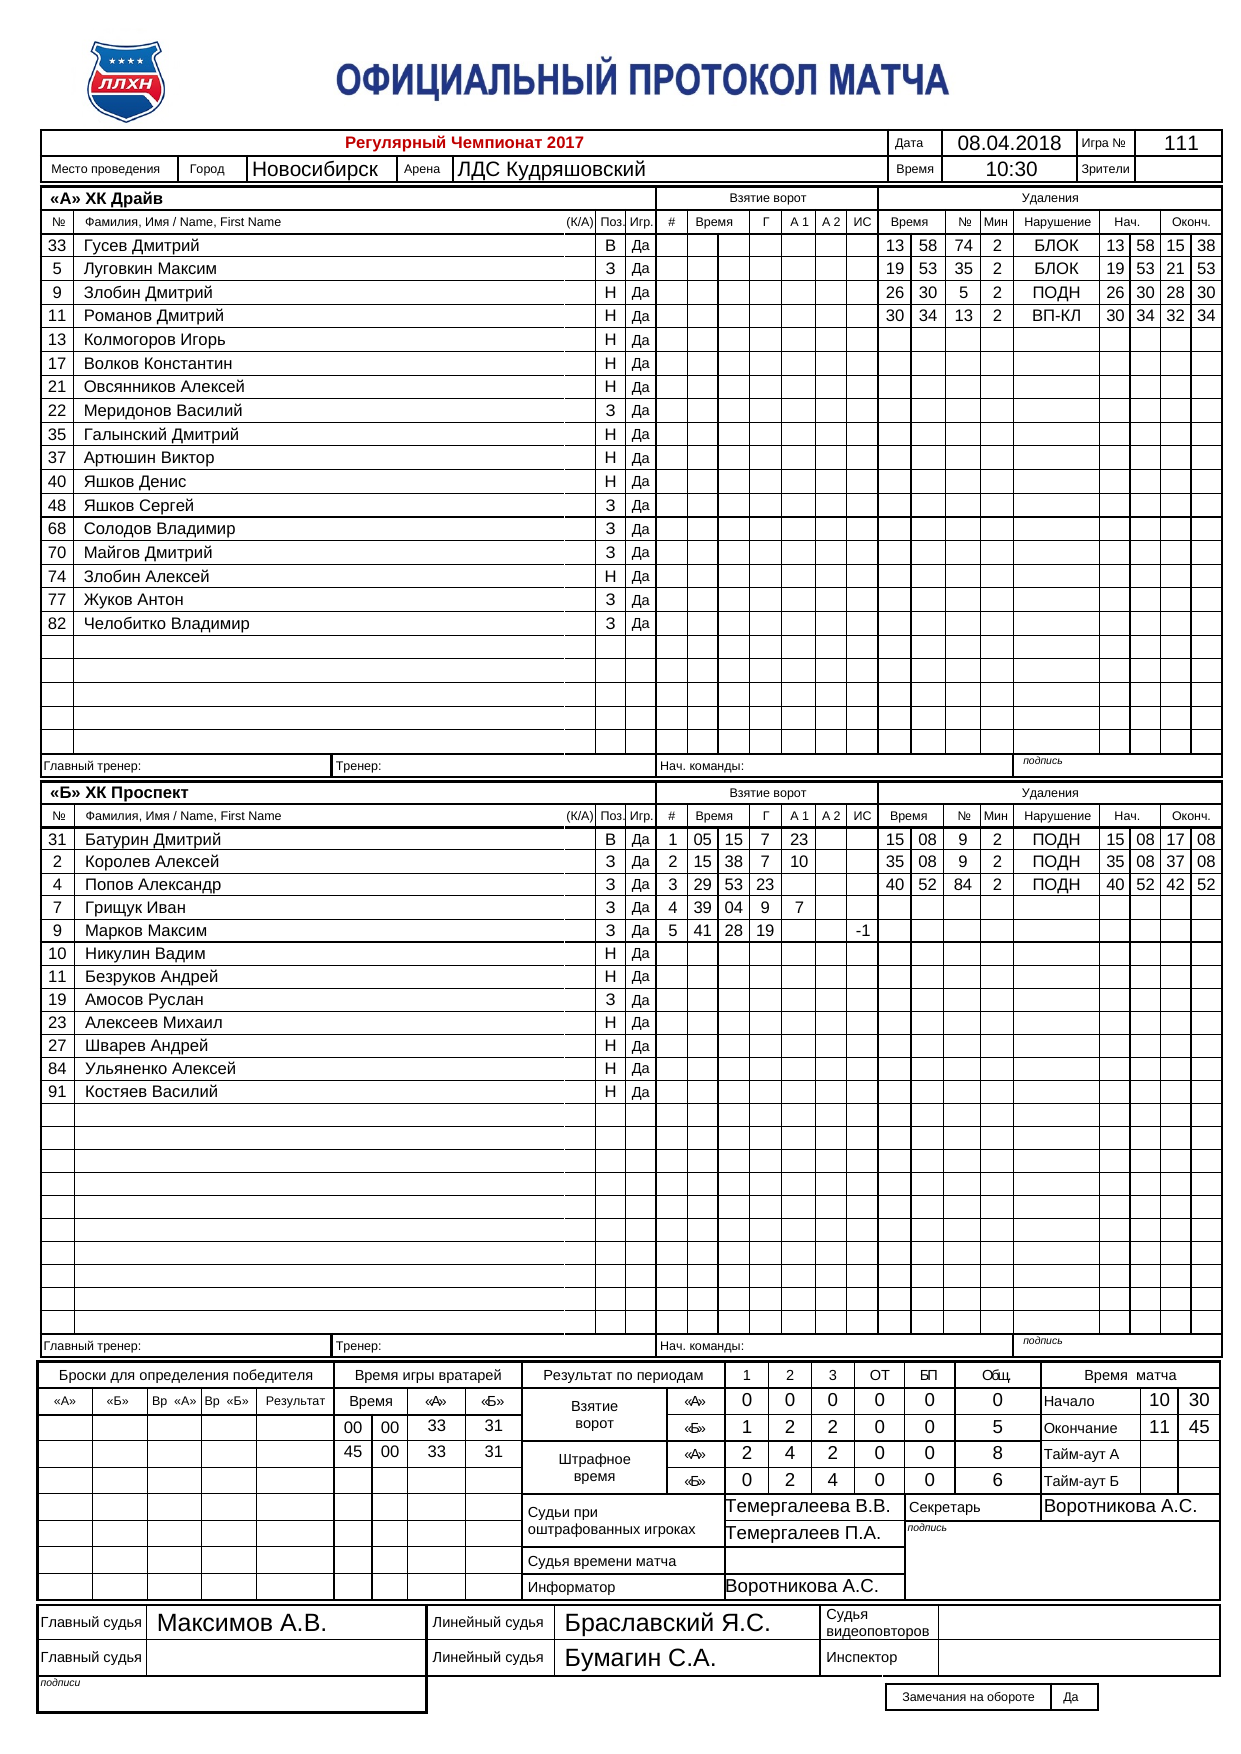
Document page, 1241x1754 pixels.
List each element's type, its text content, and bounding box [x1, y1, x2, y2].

table_cell [750, 257, 781, 280]
table_cell [879, 1173, 910, 1195]
table_cell [596, 1311, 625, 1333]
table_cell 0 [769, 1389, 811, 1413]
table_cell [565, 494, 595, 516]
table_cell [944, 1104, 980, 1126]
table_cell [719, 1242, 749, 1264]
table_header Взятие ворот [657, 783, 877, 803]
table_cell Судья видеоповторов [821, 1606, 938, 1639]
table_cell [879, 494, 910, 516]
table_cell [93, 1521, 147, 1546]
table_cell [565, 257, 595, 280]
table_cell [946, 659, 980, 682]
table_cell [981, 1311, 1013, 1333]
table_cell [1161, 1058, 1190, 1079]
table_cell [1161, 612, 1190, 634]
table_cell 58 [1131, 235, 1160, 256]
table_cell [74, 659, 564, 682]
table_cell № [42, 211, 73, 233]
table_cell [782, 943, 815, 964]
table_cell 0 [726, 1468, 768, 1493]
table_cell [596, 1150, 625, 1172]
table_cell [946, 470, 980, 493]
table_cell [408, 1574, 465, 1599]
table_cell 2 [981, 874, 1013, 895]
table_cell [750, 281, 781, 303]
table_cell [565, 352, 595, 374]
table_cell 5 [42, 257, 73, 280]
table_cell [719, 730, 749, 753]
table_cell [750, 470, 781, 493]
table_cell [782, 1081, 815, 1103]
table_cell [912, 636, 945, 658]
table_cell [719, 446, 749, 469]
table_cell [1100, 896, 1129, 918]
table_cell [816, 874, 846, 895]
table_cell [688, 1196, 717, 1218]
table_cell [1192, 1265, 1221, 1287]
table_cell [1192, 376, 1221, 398]
table_cell [657, 707, 687, 729]
table_cell «А» [668, 1389, 724, 1413]
table_cell [847, 376, 877, 398]
table_cell [657, 305, 687, 327]
table_cell [1014, 494, 1099, 516]
table_cell [1014, 1035, 1099, 1057]
table_cell [1161, 730, 1190, 753]
table_cell 38 [719, 850, 749, 872]
table_cell [981, 707, 1013, 729]
table_cell [782, 376, 815, 398]
table_cell [719, 588, 749, 611]
table_cell [719, 328, 749, 351]
table_cell [1192, 1058, 1221, 1079]
table_cell [981, 470, 1013, 493]
table_cell [626, 1127, 655, 1149]
table_cell Да [626, 565, 655, 587]
table_cell [719, 1081, 749, 1103]
table_cell [912, 1219, 943, 1241]
table_cell [565, 235, 595, 256]
table_cell Время [688, 211, 749, 233]
table_cell [750, 1127, 781, 1149]
table_cell [879, 423, 910, 445]
table_cell [944, 1035, 980, 1057]
table_cell [879, 541, 910, 564]
table_cell 00 [335, 1416, 371, 1440]
table_cell [750, 966, 781, 987]
table_cell [42, 1288, 74, 1310]
table_cell [1014, 1196, 1099, 1218]
table_cell ПОДН [1014, 281, 1099, 303]
table_cell Амосов Руслан [75, 989, 564, 1011]
table_cell [1131, 518, 1160, 540]
table_cell [42, 683, 73, 706]
table_cell [847, 943, 877, 964]
table_cell [1192, 588, 1221, 611]
table_cell [981, 1127, 1013, 1149]
table_cell 5 [946, 281, 980, 303]
table_cell [816, 1173, 846, 1195]
table_cell [93, 1574, 147, 1599]
table_cell [944, 1012, 980, 1033]
table_cell [912, 1012, 943, 1033]
table_cell [626, 1150, 655, 1172]
table_cell [42, 1173, 74, 1195]
table_cell [750, 376, 781, 398]
table_cell Безруков Андрей [75, 966, 564, 987]
table_header Игра № [1078, 131, 1134, 155]
table_cell [1131, 328, 1160, 351]
table_cell [816, 376, 846, 398]
table_cell [782, 352, 815, 374]
table_cell [1161, 1311, 1190, 1333]
table_cell [565, 1219, 595, 1241]
table_cell [847, 1219, 877, 1241]
table_cell [657, 565, 687, 587]
table_cell [1192, 565, 1221, 587]
table_cell 19 [750, 920, 781, 941]
table_cell [879, 943, 910, 964]
table_cell [688, 1012, 717, 1033]
table_cell [1099, 1682, 1220, 1711]
table_cell [944, 943, 980, 964]
table_cell [1100, 1035, 1129, 1057]
table_cell [1161, 1219, 1190, 1241]
table_cell 13 [879, 235, 910, 256]
table_cell [879, 1081, 910, 1103]
table_cell [1131, 565, 1160, 587]
table_cell [39, 1521, 92, 1546]
table_cell [657, 446, 687, 469]
table_cell [847, 730, 877, 753]
table_cell [912, 494, 945, 516]
table_cell [657, 1265, 687, 1287]
table_cell Алексеев Михаил [75, 1012, 564, 1033]
table_cell [1014, 446, 1099, 469]
table_cell [93, 1494, 147, 1520]
table_cell Да [626, 257, 655, 280]
table_cell Да [626, 989, 655, 1011]
table_cell [428, 1677, 882, 1711]
table_cell [782, 1311, 815, 1333]
table_cell [981, 518, 1013, 540]
table_cell [257, 1547, 333, 1573]
table_cell 10:30 [943, 157, 1076, 181]
table_cell «Б » [466, 1389, 521, 1413]
table_cell [1131, 659, 1160, 682]
table_cell Попов Александр [75, 874, 564, 895]
table_cell Волков Константин [74, 352, 564, 374]
table_cell 34 [912, 305, 945, 327]
table_cell [688, 1058, 717, 1079]
table_cell [148, 1494, 201, 1520]
table_cell Н [596, 470, 625, 493]
table_cell [946, 541, 980, 564]
table_cell [1014, 328, 1099, 351]
table_cell [816, 352, 846, 374]
table_cell [816, 257, 846, 280]
table_cell [981, 896, 1013, 918]
table_cell [466, 1494, 521, 1520]
table_cell 0 [812, 1389, 854, 1413]
table_cell [782, 399, 815, 422]
table_cell [74, 636, 564, 658]
table_cell Тренер: [333, 1335, 655, 1356]
table_cell [981, 541, 1013, 564]
table_cell Н [596, 281, 625, 303]
table_cell [39, 1468, 92, 1493]
table_cell [75, 1288, 564, 1310]
table_cell [879, 1196, 910, 1218]
table_cell 84 [944, 874, 980, 895]
table_cell [782, 1035, 815, 1057]
table_cell [847, 1288, 877, 1310]
table_cell [1161, 1150, 1190, 1172]
table_cell [565, 305, 595, 327]
table_cell Да [626, 943, 655, 964]
table_cell Воротникова А.С. [726, 1575, 904, 1599]
table_cell [626, 683, 655, 706]
table_cell [1014, 1288, 1099, 1310]
table_cell [1161, 541, 1190, 564]
table_cell 0 [855, 1415, 904, 1440]
table_cell [879, 328, 910, 351]
table_cell 15 [1161, 235, 1190, 256]
table_cell 00 [373, 1441, 407, 1467]
table_cell [1161, 707, 1190, 729]
table_cell Инспектор [821, 1640, 938, 1675]
table_cell 30 [1179, 1389, 1219, 1413]
table_cell [688, 1081, 717, 1103]
table_cell [944, 1058, 980, 1079]
table_cell [912, 1288, 943, 1310]
table_cell [1161, 470, 1190, 493]
table_cell [1100, 683, 1129, 706]
table_cell [816, 1196, 846, 1218]
table_cell [816, 423, 846, 445]
table_cell Да [626, 1012, 655, 1033]
table_cell [912, 1150, 943, 1172]
table_cell [466, 1547, 521, 1573]
table_cell Да [626, 423, 655, 445]
table_cell [688, 423, 717, 445]
table_cell [879, 1012, 910, 1033]
table_cell [596, 1219, 625, 1241]
table_cell 53 [1192, 257, 1221, 280]
table_cell [1014, 659, 1099, 682]
table_cell [816, 943, 846, 964]
table_cell [816, 1265, 846, 1287]
table_cell ПОДН [1014, 874, 1099, 895]
table_cell 31 [466, 1441, 521, 1467]
table_cell [946, 399, 980, 422]
table_cell [565, 1127, 595, 1149]
table_cell Г [750, 805, 781, 826]
table_cell З [596, 874, 625, 895]
table_cell Нарушение [1014, 805, 1099, 826]
table_cell [816, 659, 846, 682]
table_cell [39, 1441, 92, 1467]
table_cell [981, 376, 1013, 398]
table_cell [816, 588, 846, 611]
table_cell [596, 636, 625, 658]
table_cell 0 [905, 1442, 954, 1467]
table_cell 22 [42, 399, 73, 422]
table_header Общ. [956, 1363, 1040, 1387]
table_cell [93, 1441, 147, 1467]
table_cell [719, 1311, 749, 1333]
table_cell [565, 376, 595, 398]
table_cell [719, 1035, 749, 1057]
table_cell 13 [1100, 235, 1129, 256]
table_cell [912, 541, 945, 564]
table_cell 1 [726, 1415, 768, 1440]
table_cell [847, 423, 877, 445]
table_cell [944, 920, 980, 941]
table_cell [912, 943, 943, 964]
table_cell [1131, 1173, 1160, 1195]
table_cell [981, 446, 1013, 469]
table_cell [912, 1242, 943, 1264]
table_cell [847, 989, 877, 1011]
table_cell [75, 1242, 564, 1264]
table_cell [879, 636, 910, 658]
table_cell [626, 1265, 655, 1287]
table_cell [981, 943, 1013, 964]
table_cell [1192, 1104, 1221, 1126]
table_cell Майгов Дмитрий [74, 541, 564, 564]
table_cell Да [626, 470, 655, 493]
table_cell [981, 1150, 1013, 1172]
table_cell Да [626, 494, 655, 516]
table_cell 11 [42, 305, 73, 327]
table_cell [981, 1081, 1013, 1103]
table_cell [1131, 494, 1160, 516]
table_cell [565, 612, 595, 634]
table_cell [657, 376, 687, 398]
table_cell [847, 235, 877, 256]
table_cell [1131, 707, 1160, 729]
table_cell [1161, 896, 1190, 918]
table_cell [565, 565, 595, 587]
table_cell [879, 730, 910, 753]
table_cell [782, 920, 815, 941]
table_cell 40 [879, 874, 910, 895]
table_cell Поз. [596, 805, 625, 826]
table_cell Окончание [1042, 1415, 1140, 1440]
table_cell Игр. [626, 805, 655, 826]
table_cell [688, 1265, 717, 1287]
table_cell [1141, 1441, 1177, 1467]
table_cell [847, 1127, 877, 1149]
table_cell Вр «А» [148, 1389, 201, 1413]
table_cell [847, 446, 877, 469]
table_cell [596, 659, 625, 682]
table_cell [719, 352, 749, 374]
table_cell подпись [1014, 1335, 1221, 1356]
table_cell [657, 1219, 687, 1241]
table_cell [750, 446, 781, 469]
table_cell [816, 1288, 846, 1310]
table_cell 13 [42, 328, 73, 351]
table_cell [750, 636, 781, 658]
table_cell [782, 518, 815, 540]
table_cell Овсянников Алексей [74, 376, 564, 398]
table_header ОТ [855, 1363, 904, 1387]
table_cell [816, 1058, 846, 1079]
table_cell [981, 1058, 1013, 1079]
table_cell 21 [1161, 257, 1190, 280]
table_cell [750, 588, 781, 611]
table_cell [1100, 1311, 1129, 1333]
table_cell 33 [42, 235, 73, 256]
table_cell Бумагин С.А. [555, 1640, 819, 1675]
table_cell Да [626, 1081, 655, 1103]
table_cell Да [626, 281, 655, 303]
table_cell [946, 494, 980, 516]
table_cell [148, 1547, 201, 1573]
table_cell [93, 1547, 147, 1573]
table_cell [981, 328, 1013, 351]
table_cell [981, 730, 1013, 753]
table_cell [565, 1242, 595, 1264]
table_cell «Б» [668, 1468, 724, 1493]
table_cell [1100, 1242, 1129, 1264]
table_cell 5 [956, 1415, 1040, 1440]
table_cell [1192, 1081, 1221, 1103]
table_cell 2 [769, 1415, 811, 1440]
table_header Броски для определения победителя [39, 1363, 333, 1387]
table_cell [75, 1311, 564, 1333]
table_cell [1131, 1035, 1160, 1057]
table_cell 52 [1131, 874, 1160, 895]
table_cell 2 [981, 850, 1013, 872]
table_cell [1141, 1468, 1177, 1493]
table_cell [1161, 920, 1190, 941]
table_cell [42, 707, 73, 729]
table_cell [1161, 1173, 1190, 1195]
table_cell 31 [42, 829, 74, 849]
table_header Да [1052, 1685, 1097, 1709]
table_cell [946, 636, 980, 658]
table_cell [202, 1416, 256, 1440]
table_cell Мин [981, 211, 1013, 233]
table_cell [1161, 943, 1190, 964]
table_cell Да [626, 874, 655, 895]
table_cell Да [626, 1058, 655, 1079]
table_cell [946, 376, 980, 398]
table_cell [879, 896, 910, 918]
table_cell [565, 943, 595, 964]
table_cell 29 [688, 874, 717, 895]
table_cell Костяев Василий [75, 1081, 564, 1103]
table_cell Мин [981, 805, 1013, 826]
table_cell [1161, 683, 1190, 706]
table_cell [42, 1127, 74, 1149]
table_cell БЛОК [1014, 235, 1099, 256]
table_header 3 [812, 1363, 854, 1387]
table_cell Н [596, 446, 625, 469]
table_cell [719, 636, 749, 658]
table_header Дата [889, 131, 941, 155]
table_cell [782, 1219, 815, 1241]
table_cell 45 [335, 1441, 371, 1467]
table_cell [750, 1242, 781, 1264]
table_cell [946, 588, 980, 611]
table_cell «Б» [668, 1415, 724, 1440]
table_cell [596, 1196, 625, 1218]
table_cell [981, 399, 1013, 422]
table_cell [1161, 1242, 1190, 1264]
table_header Удаления [879, 188, 1221, 209]
table_cell ИС [847, 805, 877, 826]
table_cell [981, 989, 1013, 1011]
table_cell [75, 1104, 564, 1126]
table_cell [719, 1173, 749, 1195]
table_cell [1192, 896, 1221, 918]
table_cell Секретарь [906, 1495, 1040, 1520]
table_cell [944, 1265, 980, 1287]
table_cell [1014, 376, 1099, 398]
table_cell [816, 328, 846, 351]
table_cell Оконч. [1161, 805, 1221, 826]
table_cell [42, 1104, 74, 1126]
table_cell 28 [1161, 281, 1190, 303]
table_cell [335, 1574, 371, 1599]
table_cell [879, 1219, 910, 1241]
table_cell [981, 636, 1013, 658]
table_cell [1100, 423, 1129, 445]
table_cell [257, 1441, 333, 1467]
table_cell [1100, 920, 1129, 941]
table_cell [657, 1104, 687, 1126]
table_cell [626, 1242, 655, 1264]
table_cell Н [596, 1012, 625, 1033]
table_cell (К/А) [565, 805, 595, 826]
table_cell [657, 257, 687, 280]
table_cell [816, 541, 846, 564]
table_cell 30 [912, 281, 945, 303]
table_cell # [657, 211, 687, 233]
table_cell 41 [688, 920, 717, 941]
table_cell [944, 1196, 980, 1218]
table_cell [1014, 1311, 1099, 1333]
table_cell Н [596, 966, 625, 987]
table_cell Да [626, 541, 655, 564]
table_cell [1014, 1242, 1099, 1264]
table_cell [782, 305, 815, 327]
table_cell [1161, 518, 1190, 540]
table_cell [565, 518, 595, 540]
table_cell [912, 446, 945, 469]
table_cell Темергалеев П.А. [726, 1521, 904, 1546]
table_cell [596, 1288, 625, 1310]
table_cell [1161, 1127, 1190, 1149]
table_cell [847, 257, 877, 280]
table_cell Яшков Денис [74, 470, 564, 493]
table_cell [750, 1265, 781, 1287]
table_cell [657, 1311, 687, 1333]
table_cell Н [596, 305, 625, 327]
table_cell [912, 352, 945, 374]
table_cell [912, 328, 945, 351]
table_cell ЛДС Кудряшовский [454, 157, 887, 181]
table_cell [879, 1104, 910, 1126]
table_cell [912, 399, 945, 422]
table_cell Н [596, 328, 625, 351]
table_cell [750, 305, 781, 327]
table_cell [657, 1081, 687, 1103]
table_cell [750, 1012, 781, 1033]
table_cell [879, 1311, 910, 1333]
table_cell [946, 612, 980, 634]
table_cell [688, 376, 717, 398]
table_header Взятие ворот [657, 188, 877, 209]
table_cell [782, 636, 815, 658]
table_cell [750, 541, 781, 564]
table_cell [657, 659, 687, 682]
table_cell Королев Алексей [75, 850, 564, 872]
table_cell 10 [782, 850, 815, 872]
table_cell 1 [657, 829, 687, 849]
table_cell [912, 1127, 943, 1149]
table_cell [847, 541, 877, 564]
table_cell [912, 1104, 943, 1126]
table_cell Фамилия, Имя / Name, First Name [74, 211, 565, 233]
table_cell [816, 683, 846, 706]
table_cell 74 [946, 235, 980, 256]
table_cell [1192, 446, 1221, 469]
table_cell [202, 1468, 256, 1493]
table_cell 23 [42, 1012, 74, 1033]
table_cell [847, 612, 877, 634]
table_cell [719, 1196, 749, 1218]
table_cell Главный судья [39, 1640, 146, 1675]
table_cell 77 [42, 588, 73, 611]
table_cell [782, 707, 815, 729]
table_cell [565, 874, 595, 895]
table_cell [816, 1012, 846, 1033]
table_cell [912, 1081, 943, 1103]
table_cell [202, 1547, 256, 1573]
table_cell [1192, 1288, 1221, 1310]
table_cell [782, 1196, 815, 1218]
table_cell [719, 423, 749, 445]
table_cell [1014, 943, 1099, 964]
table_cell [879, 518, 910, 540]
table_cell 37 [42, 446, 73, 469]
table_cell [912, 518, 945, 540]
table_cell [565, 989, 595, 1011]
table_cell [847, 305, 877, 327]
table_header Время матча [1042, 1363, 1219, 1387]
table_cell 82 [42, 612, 73, 634]
table_cell [1131, 920, 1160, 941]
table_cell [981, 1242, 1013, 1264]
table_cell 8 [956, 1442, 1040, 1467]
table_cell Яшков Сергей [74, 494, 564, 516]
table_cell [912, 1173, 943, 1195]
table_cell [912, 730, 945, 753]
table_cell [93, 1468, 147, 1493]
table_cell [912, 659, 945, 682]
table_header 111 [1136, 131, 1221, 155]
table_cell [981, 1219, 1013, 1241]
table_cell [782, 1104, 815, 1126]
table_cell [1131, 1081, 1160, 1103]
table_cell 00 [373, 1416, 407, 1440]
table_cell [879, 1127, 910, 1149]
table_cell [596, 1173, 625, 1195]
table_cell [202, 1441, 256, 1467]
table_cell [1100, 446, 1129, 469]
table_cell [719, 1265, 749, 1287]
table_cell [1161, 1265, 1190, 1287]
table_cell [1131, 470, 1160, 493]
table_cell [879, 659, 910, 682]
table_cell [719, 1150, 749, 1172]
table_cell [657, 1196, 687, 1218]
table_cell [657, 966, 687, 987]
table_cell 9 [750, 896, 781, 918]
table_cell [1014, 352, 1099, 374]
table_cell [1131, 1288, 1160, 1310]
table_cell [373, 1494, 407, 1520]
table_cell Да [626, 352, 655, 374]
table_cell [847, 707, 877, 729]
table_cell [944, 896, 980, 918]
table_cell [1131, 588, 1160, 611]
table_cell [750, 352, 781, 374]
table_cell [626, 636, 655, 658]
table_cell 9 [42, 281, 73, 303]
table_cell [1161, 494, 1190, 516]
table_cell [657, 1127, 687, 1149]
table_cell [1014, 707, 1099, 729]
table_cell [782, 588, 815, 611]
table_cell Вр «Б» [202, 1389, 256, 1413]
table_cell (К/А) [565, 211, 595, 233]
table_cell [1192, 1196, 1221, 1218]
table_cell [1131, 943, 1160, 964]
table_cell подписи [39, 1677, 425, 1711]
table_cell [1100, 352, 1129, 374]
table_cell [1100, 399, 1129, 422]
table_cell [883, 1677, 1220, 1681]
table_cell ПОДН [1014, 850, 1099, 872]
table_cell 34 [1192, 305, 1221, 327]
table_cell [944, 1288, 980, 1310]
table_cell «А» [39, 1389, 92, 1413]
table_cell З [596, 612, 625, 634]
table_cell [879, 1035, 910, 1057]
table_cell [719, 989, 749, 1011]
table_cell Место проведения [42, 157, 177, 181]
table_cell [847, 850, 877, 872]
table_cell Да [626, 829, 655, 849]
table_cell [782, 257, 815, 280]
table_cell [816, 518, 846, 540]
table_cell Да [626, 1035, 655, 1057]
table_cell [1131, 446, 1160, 469]
table_cell [657, 612, 687, 634]
table_cell [148, 1416, 201, 1440]
table_cell 5 [657, 920, 687, 941]
table_cell [688, 352, 717, 374]
table_cell Новосибирск [248, 157, 396, 181]
table_cell [1131, 1196, 1160, 1218]
table_cell Главный тренер: [42, 755, 330, 776]
table_cell [847, 1196, 877, 1218]
table_cell [816, 1242, 846, 1264]
table_cell [912, 683, 945, 706]
table_cell [782, 1012, 815, 1033]
table_cell [1192, 494, 1221, 516]
table_cell [1161, 588, 1190, 611]
table_cell [565, 470, 595, 493]
table_cell [782, 1265, 815, 1287]
table_cell [1192, 1173, 1221, 1195]
table_cell 05 [688, 829, 717, 849]
table_cell [1014, 1265, 1099, 1287]
table_cell [782, 565, 815, 587]
table_cell [688, 1219, 717, 1241]
table_cell [944, 1219, 980, 1241]
table_cell [750, 1035, 781, 1057]
table_cell [719, 683, 749, 706]
table_cell 30 [1192, 281, 1221, 303]
table_cell [816, 494, 846, 516]
table_cell [719, 281, 749, 303]
table_cell Да [626, 518, 655, 540]
table_cell 35 [1100, 850, 1129, 872]
table_cell [1100, 1058, 1129, 1079]
table_cell [75, 1150, 564, 1172]
table_cell [912, 1196, 943, 1218]
table_cell Время [889, 157, 941, 181]
table_cell [981, 683, 1013, 706]
table_cell 2 [812, 1415, 854, 1440]
table_cell [688, 588, 717, 611]
table_cell 0 [726, 1389, 768, 1413]
table_cell [912, 896, 943, 918]
table_cell [688, 470, 717, 493]
table_cell [39, 1547, 92, 1573]
table_cell 0 [855, 1389, 904, 1413]
table_cell [719, 399, 749, 422]
table_cell [847, 281, 877, 303]
table_cell [42, 1311, 74, 1333]
table_cell [657, 1173, 687, 1195]
table_cell [1014, 588, 1099, 611]
table_cell [565, 1150, 595, 1172]
table_cell [1192, 920, 1221, 941]
table_cell [1100, 1219, 1129, 1241]
table_cell [1131, 1058, 1160, 1079]
table_cell [1131, 1104, 1160, 1126]
table_cell 4 [769, 1442, 811, 1467]
table_cell [1161, 376, 1190, 398]
table_cell [626, 1288, 655, 1310]
table_cell 2 [812, 1442, 854, 1467]
table_cell [847, 683, 877, 706]
table_cell [657, 989, 687, 1011]
table_cell 45 [1179, 1415, 1219, 1440]
table_cell 26 [879, 281, 910, 303]
table_cell Нач. команды: [657, 755, 1012, 776]
table_cell [688, 1104, 717, 1126]
table_cell [750, 730, 781, 753]
table_cell [719, 376, 749, 398]
table_cell [688, 659, 717, 682]
table_cell [688, 1150, 717, 1172]
table_cell [335, 1547, 371, 1573]
table_cell 2 [981, 235, 1013, 256]
table_cell [879, 1265, 910, 1287]
table_cell [816, 446, 846, 469]
table_cell Марков Максим [75, 920, 564, 941]
table_cell [816, 850, 846, 872]
table_cell [1100, 541, 1129, 564]
table_cell [879, 1150, 910, 1172]
table_cell 30 [879, 305, 910, 327]
table_cell [657, 470, 687, 493]
table_cell З [596, 541, 625, 564]
table_cell [1131, 541, 1160, 564]
table_cell [75, 1127, 564, 1149]
table_cell [981, 612, 1013, 634]
table_header 2 [769, 1363, 811, 1387]
table_cell [1014, 1150, 1099, 1172]
table_cell 2 [981, 305, 1013, 327]
table_cell Да [626, 850, 655, 872]
table_cell [1100, 1127, 1129, 1149]
table_cell [626, 1219, 655, 1241]
table_cell [750, 1196, 781, 1218]
table_cell [782, 1058, 815, 1079]
table_cell -1 [847, 920, 877, 941]
table_cell [1131, 376, 1160, 398]
table_cell [719, 541, 749, 564]
table_cell 53 [1131, 257, 1160, 280]
table_cell 15 [879, 829, 910, 849]
table_cell [816, 920, 846, 941]
table_cell [148, 1441, 201, 1467]
table_cell 08 [912, 829, 943, 849]
table_cell [847, 1035, 877, 1057]
table_cell [688, 1288, 717, 1310]
table_cell 35 [946, 257, 980, 280]
table_cell [657, 328, 687, 351]
table_cell [944, 989, 980, 1011]
table_cell [1100, 328, 1129, 351]
table_cell [688, 257, 717, 280]
table_cell [782, 423, 815, 445]
table_cell Н [596, 1035, 625, 1057]
table_cell 17 [42, 352, 73, 374]
table_cell Игр. [626, 211, 655, 233]
table_cell [688, 612, 717, 634]
table_cell [1014, 1173, 1099, 1195]
table_cell [847, 896, 877, 918]
table_cell [466, 1521, 521, 1546]
table_cell 0 [956, 1389, 1040, 1413]
table_cell [912, 588, 945, 611]
table_cell [750, 1150, 781, 1172]
table_cell [42, 636, 73, 658]
table_cell 2 [726, 1442, 768, 1467]
table_cell [719, 305, 749, 327]
table_cell [657, 1288, 687, 1310]
table_cell [596, 730, 625, 753]
table_cell [1192, 612, 1221, 634]
table_cell [816, 730, 846, 753]
table_cell [782, 541, 815, 564]
table_cell [847, 470, 877, 493]
table_cell [565, 1288, 595, 1310]
table_cell [1014, 423, 1099, 445]
table_cell [202, 1494, 256, 1520]
table_cell [912, 707, 945, 729]
table_cell [750, 565, 781, 587]
table_cell [1014, 399, 1099, 422]
table_cell Да [626, 920, 655, 941]
table_cell 40 [42, 470, 73, 493]
table_cell 84 [42, 1058, 74, 1079]
table_cell [657, 1035, 687, 1057]
table_cell [688, 494, 717, 516]
table_cell [912, 966, 943, 987]
table_cell [782, 494, 815, 516]
table_cell [816, 305, 846, 327]
table_cell [565, 281, 595, 303]
table_cell [335, 1468, 371, 1493]
table_cell 2 [981, 257, 1013, 280]
table_cell [1161, 446, 1190, 469]
table_cell [719, 235, 749, 256]
table_cell [565, 659, 595, 682]
table_cell [1192, 730, 1221, 753]
table_cell [847, 588, 877, 611]
table_cell [1014, 541, 1099, 564]
table_cell 08 [1131, 850, 1160, 872]
table_cell Ульяненко Алексей [75, 1058, 564, 1079]
table_cell [750, 1081, 781, 1103]
table_cell Зрители [1078, 157, 1134, 181]
table_cell 37 [1161, 850, 1190, 872]
table_cell 7 [782, 896, 815, 918]
picture [5, 28, 1179, 129]
table_cell [1161, 1288, 1190, 1310]
table_cell [1014, 565, 1099, 587]
table_cell Взятие ворот [523, 1389, 666, 1440]
table_cell [1100, 659, 1129, 682]
table_cell [1014, 1104, 1099, 1126]
table_cell [148, 1521, 201, 1546]
table_cell [847, 1012, 877, 1033]
table_cell [1192, 518, 1221, 540]
table_cell В [596, 829, 625, 849]
table_cell 9 [944, 850, 980, 872]
table_cell [782, 874, 815, 895]
table_cell [1100, 612, 1129, 634]
table_cell [719, 1127, 749, 1149]
table_cell [981, 1265, 1013, 1287]
table_cell [879, 446, 910, 469]
table_cell Тайм-аут Б [1042, 1468, 1140, 1493]
table_cell [1100, 494, 1129, 516]
table_cell [719, 494, 749, 516]
table_cell Н [596, 1081, 625, 1103]
table_cell [847, 352, 877, 374]
table_cell 3 [657, 874, 687, 895]
table_cell Арена [398, 157, 452, 181]
table_cell 08 [1131, 829, 1160, 849]
table_cell Информатор [523, 1575, 724, 1599]
table_cell 28 [719, 920, 749, 941]
table_cell [879, 966, 910, 987]
table_cell [408, 1468, 465, 1493]
table_cell 0 [905, 1389, 954, 1413]
table_cell [944, 1173, 980, 1195]
table_cell [626, 1311, 655, 1333]
table_cell [816, 966, 846, 987]
table_cell [1014, 989, 1099, 1011]
table_cell 4 [42, 874, 74, 895]
table_cell [879, 707, 910, 729]
table_cell [1014, 966, 1099, 987]
table_cell [657, 1012, 687, 1033]
table_cell 38 [1192, 235, 1221, 256]
table_cell [1100, 1081, 1129, 1103]
table_cell [847, 1150, 877, 1172]
table_cell 53 [719, 874, 749, 895]
table_cell 15 [719, 829, 749, 849]
table_cell [657, 683, 687, 706]
table_cell [847, 1311, 877, 1333]
table_cell [944, 1242, 980, 1264]
table_cell [981, 1173, 1013, 1195]
table_cell 74 [42, 565, 73, 587]
table_cell [946, 518, 980, 540]
table_cell [912, 1265, 943, 1287]
table_cell З [596, 920, 625, 941]
table_cell [782, 235, 815, 256]
table_cell [782, 1150, 815, 1172]
table_cell [847, 659, 877, 682]
table_cell [466, 1468, 521, 1493]
table_cell [847, 1104, 877, 1126]
table_cell [1014, 683, 1099, 706]
table_cell [1161, 1035, 1190, 1057]
table_cell [750, 707, 781, 729]
table_cell [719, 612, 749, 634]
table_cell [1131, 399, 1160, 422]
table_cell 91 [42, 1081, 74, 1103]
table_cell [1192, 399, 1221, 422]
table_cell 04 [719, 896, 749, 918]
table_cell З [596, 588, 625, 611]
table_cell В [596, 235, 625, 256]
table_cell [1131, 352, 1160, 374]
table_cell [565, 1012, 595, 1033]
table_header 1 [726, 1363, 768, 1387]
table_cell [596, 1127, 625, 1149]
table_cell [688, 1173, 717, 1195]
table_cell 4 [657, 896, 687, 918]
table_cell [1014, 920, 1099, 941]
table_cell [726, 1548, 904, 1573]
table_header БП [905, 1363, 954, 1387]
table_cell [1100, 966, 1129, 987]
table_cell [626, 707, 655, 729]
table_cell [750, 1219, 781, 1241]
table_cell 23 [750, 874, 781, 895]
table_cell 35 [42, 423, 73, 445]
table_cell [688, 1035, 717, 1057]
table_cell Фамилия, Имя / Name, First Name [75, 805, 565, 826]
table_cell З [596, 399, 625, 422]
table_cell 23 [782, 829, 815, 849]
table_cell [626, 1104, 655, 1126]
table_cell [816, 1311, 846, 1333]
table_cell [750, 989, 781, 1011]
table_cell [1192, 1242, 1221, 1264]
table_cell [782, 1127, 815, 1149]
table_cell Тренер: [333, 755, 655, 776]
table_cell [847, 636, 877, 658]
table_header Регулярный Чемпионат 2017 [42, 131, 887, 155]
table_cell Да [626, 328, 655, 351]
table_cell А 2 [816, 211, 846, 233]
table_cell [981, 494, 1013, 516]
table_cell Да [626, 305, 655, 327]
table_cell Оконч. [1161, 211, 1221, 233]
table_cell 7 [750, 850, 781, 872]
table_cell 33 [408, 1441, 465, 1467]
table_cell [688, 636, 717, 658]
table_cell [626, 730, 655, 753]
table_cell [879, 565, 910, 587]
table_cell [946, 446, 980, 469]
table_cell З [596, 850, 625, 872]
table_cell [1014, 470, 1099, 493]
table_cell [946, 730, 980, 753]
table_cell [1192, 943, 1221, 964]
table_cell [912, 1311, 943, 1333]
table_cell Да [626, 399, 655, 422]
table_cell [750, 659, 781, 682]
table_cell Злобин Алексей [74, 565, 564, 587]
table_cell [782, 1288, 815, 1310]
table_cell Браславский Я.С. [555, 1606, 819, 1639]
table_cell [939, 1606, 1219, 1639]
table_cell [657, 235, 687, 256]
table_cell [981, 1104, 1013, 1126]
table_cell [1131, 423, 1160, 445]
table_cell [944, 1127, 980, 1149]
table_cell [1131, 1311, 1160, 1333]
table_cell [565, 1058, 595, 1079]
table_cell [42, 1150, 74, 1172]
table_cell [719, 470, 749, 493]
table_cell «А» [408, 1389, 465, 1413]
table_cell [257, 1494, 333, 1520]
table_cell 52 [912, 874, 943, 895]
table_cell 27 [42, 1035, 74, 1057]
table_cell [816, 636, 846, 658]
table_cell [750, 328, 781, 351]
table_cell [816, 235, 846, 256]
table_cell ИС [847, 211, 877, 233]
table_cell [408, 1521, 465, 1546]
table_cell [879, 612, 910, 634]
table_cell [565, 588, 595, 611]
table_cell [42, 1265, 74, 1287]
table_cell [1161, 1196, 1190, 1218]
table_cell Да [626, 376, 655, 398]
table_cell № [944, 805, 980, 826]
table_cell 68 [42, 518, 73, 540]
table_cell [1192, 1150, 1221, 1172]
table_cell [816, 470, 846, 493]
table_cell [688, 730, 717, 753]
table_cell [1179, 1441, 1219, 1467]
table_cell [373, 1521, 407, 1546]
table_cell [782, 1242, 815, 1264]
table_cell [565, 730, 595, 753]
table_cell Максимов А.В. [147, 1606, 425, 1639]
table_cell [816, 829, 846, 849]
table_cell [1014, 1219, 1099, 1241]
table_cell [816, 1127, 846, 1149]
table_cell [75, 1219, 564, 1241]
table_cell [565, 896, 595, 918]
table_cell [719, 1058, 749, 1079]
table_cell [596, 1265, 625, 1287]
table_cell 08 [912, 850, 943, 872]
table_cell [75, 1173, 564, 1195]
table_cell «А» [668, 1442, 724, 1467]
table_cell [981, 1196, 1013, 1218]
table_cell 2 [42, 850, 74, 872]
table_cell [408, 1547, 465, 1573]
table_cell [1161, 659, 1190, 682]
table_cell 33 [408, 1416, 465, 1440]
table_cell Время [879, 805, 943, 826]
table_cell 19 [42, 989, 74, 1011]
table_cell [719, 1288, 749, 1310]
table_cell [688, 1242, 717, 1264]
table_cell [565, 541, 595, 564]
table_cell [147, 1640, 425, 1675]
table_cell [1192, 352, 1221, 374]
table_cell [750, 1173, 781, 1195]
table_cell [847, 399, 877, 422]
table_cell [42, 730, 73, 753]
table_header «Б» ХК Проспект [42, 783, 655, 803]
table_cell [1131, 1012, 1160, 1033]
table_cell [847, 1058, 877, 1079]
table_cell Солодов Владимир [74, 518, 564, 540]
table_cell [373, 1468, 407, 1493]
table_cell [1192, 328, 1221, 351]
table_cell [1192, 683, 1221, 706]
table_cell [626, 1173, 655, 1195]
table_cell Время [879, 211, 945, 233]
table_cell [1100, 1288, 1129, 1310]
table_cell [879, 1242, 910, 1264]
table_cell [42, 1242, 74, 1264]
table_cell [1131, 1219, 1160, 1241]
table_cell 11 [42, 966, 74, 987]
table_cell 30 [1100, 305, 1129, 327]
table_cell Время [688, 805, 749, 826]
table_cell 15 [688, 850, 717, 872]
table_cell [1131, 989, 1160, 1011]
table_cell [39, 1416, 92, 1440]
table_cell [719, 966, 749, 987]
table_cell [879, 683, 910, 706]
table_cell «Б» [93, 1389, 147, 1413]
table_cell [657, 423, 687, 445]
table_cell 52 [1192, 874, 1221, 895]
table_cell [782, 730, 815, 753]
table_cell [39, 1494, 92, 1520]
table_cell Нарушение [1014, 211, 1099, 233]
table_cell [688, 943, 717, 964]
table_cell [1136, 157, 1221, 181]
table_cell [688, 1311, 717, 1333]
table_cell [847, 874, 877, 895]
table_cell [688, 565, 717, 587]
table_cell [1192, 1219, 1221, 1241]
table_cell [75, 1196, 564, 1218]
table_header Время игры вратарей [335, 1363, 521, 1387]
table_cell [1161, 352, 1190, 374]
table_cell [657, 636, 687, 658]
table_cell [847, 328, 877, 351]
table_cell З [596, 494, 625, 516]
table_cell [688, 235, 717, 256]
table_cell [816, 1035, 846, 1057]
table_cell [816, 565, 846, 587]
table_cell Галынский Дмитрий [74, 423, 564, 445]
table_cell [782, 612, 815, 634]
table_cell [1192, 636, 1221, 658]
table_cell [750, 943, 781, 964]
table_cell 6 [956, 1468, 1040, 1493]
table_header «А» ХК Драйв [42, 188, 655, 209]
table_cell [657, 730, 687, 753]
table_cell [782, 659, 815, 682]
table_cell [657, 1150, 687, 1172]
table_cell [847, 1173, 877, 1195]
table_cell 39 [688, 896, 717, 918]
table_cell Никулин Вадим [75, 943, 564, 964]
table_cell [565, 1081, 595, 1103]
table_cell З [596, 896, 625, 918]
table_cell [1161, 989, 1190, 1011]
table_cell 0 [905, 1468, 954, 1493]
table_cell Г [750, 211, 781, 233]
table_cell 2 [769, 1468, 811, 1493]
table_cell [148, 1574, 201, 1599]
table_cell [1131, 612, 1160, 634]
table_cell [565, 446, 595, 469]
table_cell [879, 352, 910, 374]
table_cell [1192, 1127, 1221, 1149]
table_cell [657, 399, 687, 422]
table_cell [719, 943, 749, 964]
table_cell Тайм-аут А [1042, 1441, 1140, 1467]
table_cell 0 [855, 1468, 904, 1493]
table_cell [879, 376, 910, 398]
table_cell [1192, 989, 1221, 1011]
table_cell [1192, 423, 1221, 445]
table_cell [1161, 328, 1190, 351]
table_cell Поз. [596, 211, 625, 233]
table_cell [657, 352, 687, 374]
table_cell [565, 1196, 595, 1218]
table_cell [981, 920, 1013, 941]
table_cell [657, 541, 687, 564]
table_cell 40 [1100, 874, 1129, 895]
table_cell [912, 920, 943, 941]
table_header Замечания на обороте [887, 1685, 1050, 1709]
table_cell Судья времени матча [523, 1548, 724, 1573]
table_cell [1014, 612, 1099, 634]
table_cell БЛОК [1014, 257, 1099, 280]
table_cell [719, 1012, 749, 1033]
table_cell [1100, 588, 1129, 611]
table_cell [1131, 896, 1160, 918]
table_cell № [946, 211, 980, 233]
table_cell [1131, 636, 1160, 658]
table_cell [1100, 565, 1129, 587]
table_cell [1192, 541, 1221, 564]
table_cell Нач. [1100, 211, 1160, 233]
table_cell [1192, 1311, 1221, 1333]
table_cell подпись [906, 1522, 1219, 1599]
table_cell 32 [1161, 305, 1190, 327]
table_cell [719, 659, 749, 682]
table_cell [202, 1574, 256, 1599]
table_cell [946, 707, 980, 729]
table_cell Жуков Антон [74, 588, 564, 611]
table_cell [946, 328, 980, 351]
table_cell [565, 1104, 595, 1126]
table_cell [1014, 1058, 1099, 1079]
table_cell Да [626, 612, 655, 634]
table_cell Грищук Иван [75, 896, 564, 918]
table_cell [912, 376, 945, 398]
table_header Результат по периодам [523, 1363, 724, 1387]
table_cell [408, 1494, 465, 1520]
table_cell [816, 399, 846, 422]
table_cell 11 [1141, 1415, 1177, 1440]
table_cell Злобин Дмитрий [74, 281, 564, 303]
table_cell Главный тренер: [42, 1335, 330, 1356]
table_cell [912, 612, 945, 634]
table_cell [1131, 683, 1160, 706]
table_cell Судьи при оштрафованных игроках [523, 1495, 724, 1546]
table_cell 34 [1131, 305, 1160, 327]
table_cell [257, 1574, 333, 1599]
table_cell [847, 1081, 877, 1103]
table_cell 7 [42, 896, 74, 918]
table_cell [257, 1521, 333, 1546]
table_cell [688, 518, 717, 540]
table_cell [626, 1196, 655, 1218]
table_cell [75, 1265, 564, 1287]
table_cell 08 [1192, 829, 1221, 849]
table_cell [1131, 1265, 1160, 1287]
table_cell [750, 683, 781, 706]
table_cell Артюшин Виктор [74, 446, 564, 469]
table_cell [1192, 707, 1221, 729]
table_cell [750, 494, 781, 516]
table_cell [565, 1173, 595, 1195]
table_cell [816, 281, 846, 303]
table_cell [1100, 1150, 1129, 1172]
table_cell 19 [1100, 257, 1129, 280]
table_cell ВП-КЛ [1014, 305, 1099, 327]
table_cell [1131, 1127, 1160, 1149]
table_cell [596, 1242, 625, 1264]
table_cell [257, 1468, 333, 1493]
table_cell [981, 1012, 1013, 1033]
table_cell [596, 1104, 625, 1126]
table_cell [981, 352, 1013, 374]
table_cell 9 [944, 829, 980, 849]
table_header Удаления [879, 783, 1221, 803]
table_cell Романов Дмитрий [74, 305, 564, 327]
table_cell 2 [981, 281, 1013, 303]
table_cell Темергалеева В.В. [726, 1495, 904, 1520]
table_cell [879, 588, 910, 611]
table_cell Да [626, 235, 655, 256]
table_cell [981, 1035, 1013, 1057]
table_cell Батурин Дмитрий [75, 829, 564, 849]
table_cell [912, 989, 943, 1011]
table_cell [688, 966, 717, 987]
table_cell 48 [42, 494, 73, 516]
table_cell [782, 966, 815, 987]
table_cell [596, 683, 625, 706]
table_cell [782, 281, 815, 303]
table_cell [750, 235, 781, 256]
table_cell [816, 1219, 846, 1241]
table_cell [944, 1311, 980, 1333]
table_cell Луговкин Максим [74, 257, 564, 280]
table_cell 42 [1161, 874, 1190, 895]
table_cell [565, 850, 595, 872]
table_cell [688, 305, 717, 327]
table_cell 9 [42, 920, 74, 941]
table_cell [912, 423, 945, 445]
table_cell [816, 1104, 846, 1126]
table_cell [750, 612, 781, 634]
table_cell 2 [657, 850, 687, 872]
table_cell [565, 683, 595, 706]
table_cell [981, 1288, 1013, 1310]
table_cell Челобитко Владимир [74, 612, 564, 634]
table_cell [1161, 423, 1190, 445]
table_cell 10 [1141, 1389, 1177, 1413]
table_cell [74, 707, 564, 729]
table_cell [879, 989, 910, 1011]
table_cell [1161, 1012, 1190, 1033]
table_cell 19 [879, 257, 910, 280]
table_cell 10 [42, 943, 74, 964]
table_cell [565, 707, 595, 729]
table_cell 35 [879, 850, 910, 872]
table_cell [912, 470, 945, 493]
table_cell [719, 707, 749, 729]
table_cell [1100, 518, 1129, 540]
table_cell 2 [981, 829, 1013, 849]
table_cell 0 [855, 1442, 904, 1467]
table_cell [626, 659, 655, 682]
table_cell [847, 1265, 877, 1287]
table_cell [1131, 1242, 1160, 1264]
table_cell [981, 588, 1013, 611]
table_cell [148, 1468, 201, 1493]
table_cell [1014, 896, 1099, 918]
table_cell [981, 966, 1013, 987]
table_cell [750, 423, 781, 445]
table_cell [1100, 636, 1129, 658]
table_cell [1161, 1104, 1190, 1126]
table_cell [373, 1547, 407, 1573]
table_cell 4 [812, 1468, 854, 1493]
table_cell [565, 636, 595, 658]
table_cell Шварев Андрей [75, 1035, 564, 1057]
table_cell [1192, 470, 1221, 493]
table_cell [782, 989, 815, 1011]
table_cell [565, 829, 595, 849]
table_cell [565, 1311, 595, 1333]
table_cell [657, 588, 687, 611]
table_cell 13 [946, 305, 980, 327]
table_cell [1192, 1012, 1221, 1033]
table_cell [912, 565, 945, 587]
table_cell [1179, 1468, 1219, 1493]
table_cell [688, 683, 717, 706]
table_cell [782, 446, 815, 469]
table_cell 30 [1131, 281, 1160, 303]
table_cell [879, 1058, 910, 1079]
table_cell [719, 1219, 749, 1241]
table_cell Да [626, 896, 655, 918]
table_cell [847, 966, 877, 987]
table_cell 21 [42, 376, 73, 398]
table_cell Линейный судья [428, 1640, 554, 1675]
table_cell [688, 281, 717, 303]
table_cell [1161, 1081, 1190, 1103]
table_header 08.04.2018 [943, 131, 1076, 155]
table_cell [847, 565, 877, 587]
table_cell [847, 829, 877, 849]
table_cell Город [179, 157, 246, 181]
table_cell [879, 470, 910, 493]
table_cell [750, 1288, 781, 1310]
table_cell [750, 518, 781, 540]
table_cell [39, 1574, 92, 1599]
table_cell [946, 423, 980, 445]
table_cell Результат [257, 1389, 333, 1413]
table_cell Н [596, 943, 625, 964]
table_cell [1014, 1012, 1099, 1033]
table_cell Главный судья [39, 1606, 146, 1639]
table_cell [946, 565, 980, 587]
table_cell [944, 1081, 980, 1103]
table_cell [750, 399, 781, 422]
table_cell А 1 [782, 211, 815, 233]
table_cell 53 [912, 257, 945, 280]
table_cell [1192, 1035, 1221, 1057]
table_cell [879, 920, 910, 941]
table_cell [946, 683, 980, 706]
table_cell [1100, 989, 1129, 1011]
table_cell [565, 328, 595, 351]
table_cell [565, 1265, 595, 1287]
table_cell Время [335, 1389, 407, 1413]
table_cell [782, 1173, 815, 1195]
table_cell [912, 1035, 943, 1057]
table_cell [688, 328, 717, 351]
table_cell [1014, 636, 1099, 658]
table_cell [565, 966, 595, 987]
table_cell [1100, 376, 1129, 398]
table_cell [1100, 1104, 1129, 1126]
table_cell Да [626, 966, 655, 987]
table_cell 17 [1161, 829, 1190, 849]
table_cell [1100, 1012, 1129, 1033]
table_cell [944, 1150, 980, 1172]
table_cell [1100, 1265, 1129, 1287]
table_cell [657, 943, 687, 964]
table_cell Нач. [1100, 805, 1160, 826]
table_cell [565, 399, 595, 422]
table_cell Нач. команды: [657, 1335, 1012, 1356]
table_cell [74, 683, 564, 706]
table_cell [847, 518, 877, 540]
table_cell [657, 518, 687, 540]
table_cell [782, 470, 815, 493]
table_cell [42, 1219, 74, 1241]
table_cell Н [596, 352, 625, 374]
table_cell [1161, 636, 1190, 658]
table_cell [657, 1242, 687, 1264]
table_cell [596, 707, 625, 729]
table_cell [847, 1242, 877, 1264]
table_cell [1192, 659, 1221, 682]
table_cell [1014, 1081, 1099, 1103]
table_cell [981, 565, 1013, 587]
table_cell [42, 659, 73, 682]
table_cell [1161, 565, 1190, 587]
table_cell [565, 1035, 595, 1057]
table_cell [782, 328, 815, 351]
table_cell З [596, 257, 625, 280]
table_cell [657, 281, 687, 303]
table_cell З [596, 518, 625, 540]
table_cell Меридонов Василий [74, 399, 564, 422]
table_cell [981, 423, 1013, 445]
table_cell [335, 1494, 371, 1520]
table_cell [657, 1058, 687, 1079]
table_cell Н [596, 376, 625, 398]
table_cell [719, 518, 749, 540]
table_cell [1100, 943, 1129, 964]
table_cell А 1 [782, 805, 815, 826]
table_cell [879, 399, 910, 422]
table_cell [688, 399, 717, 422]
table_cell [847, 494, 877, 516]
table_cell [816, 989, 846, 1011]
table_cell [719, 1104, 749, 1126]
table_cell подпись [1014, 755, 1221, 776]
table_cell 08 [1192, 850, 1221, 872]
table_cell [719, 257, 749, 280]
table_cell [782, 683, 815, 706]
table_cell [688, 989, 717, 1011]
table_cell [750, 1058, 781, 1079]
table_cell [816, 1081, 846, 1103]
table_cell Штрафное время [523, 1442, 666, 1493]
table_cell [816, 1150, 846, 1172]
table_cell [466, 1574, 521, 1599]
table_cell [1131, 730, 1160, 753]
table_cell [939, 1640, 1219, 1675]
table_cell [946, 352, 980, 374]
table_cell [1131, 966, 1160, 987]
table_cell 26 [1100, 281, 1129, 303]
table_cell [1100, 470, 1129, 493]
table_cell [565, 423, 595, 445]
table_cell [657, 494, 687, 516]
table_cell А 2 [816, 805, 846, 826]
table_cell Н [596, 565, 625, 587]
table_cell 58 [912, 235, 945, 256]
table_cell [688, 1127, 717, 1149]
table_cell [816, 896, 846, 918]
table_cell [719, 565, 749, 587]
table_cell [335, 1521, 371, 1546]
table_cell [42, 1196, 74, 1218]
table_cell Начало [1042, 1389, 1140, 1413]
table_cell [750, 1311, 781, 1333]
table_cell [879, 1288, 910, 1310]
table_cell Да [626, 588, 655, 611]
table_cell [565, 920, 595, 941]
table_cell [373, 1574, 407, 1599]
table_cell [981, 659, 1013, 682]
table_cell [1014, 1127, 1099, 1149]
table_cell Н [596, 423, 625, 445]
table_cell [257, 1416, 333, 1440]
table_cell 70 [42, 541, 73, 564]
table_cell [1192, 966, 1221, 987]
table_cell Колмогоров Игорь [74, 328, 564, 351]
table_cell [688, 446, 717, 469]
table_cell # [657, 805, 687, 826]
table_cell [912, 1058, 943, 1079]
table_cell [1014, 518, 1099, 540]
table_cell [816, 707, 846, 729]
table_cell Воротникова А.С. [1042, 1495, 1219, 1520]
table_cell З [596, 989, 625, 1011]
table_cell [944, 966, 980, 987]
table_cell 31 [466, 1416, 521, 1440]
table_cell [750, 1104, 781, 1126]
table_cell [1161, 399, 1190, 422]
table_cell [202, 1521, 256, 1546]
table_cell [1014, 730, 1099, 753]
table_cell Гусев Дмитрий [74, 235, 564, 256]
table_cell ПОДН [1014, 829, 1099, 849]
table_cell [688, 707, 717, 729]
table_cell 15 [1100, 829, 1129, 849]
table_cell [93, 1416, 147, 1440]
table_cell № [42, 805, 74, 826]
table_cell Н [596, 1058, 625, 1079]
table_cell Линейный судья [428, 1606, 554, 1639]
table_cell Да [626, 446, 655, 469]
table_cell [74, 730, 564, 753]
table_cell [1100, 707, 1129, 729]
table_cell [816, 612, 846, 634]
table_cell [688, 541, 717, 564]
table_cell [1161, 966, 1190, 987]
table_cell [1131, 1150, 1160, 1172]
table_cell 0 [905, 1415, 954, 1440]
table_cell [1100, 1173, 1129, 1195]
table_cell 7 [750, 829, 781, 849]
table_cell [1100, 730, 1129, 753]
table_cell [1100, 1196, 1129, 1218]
